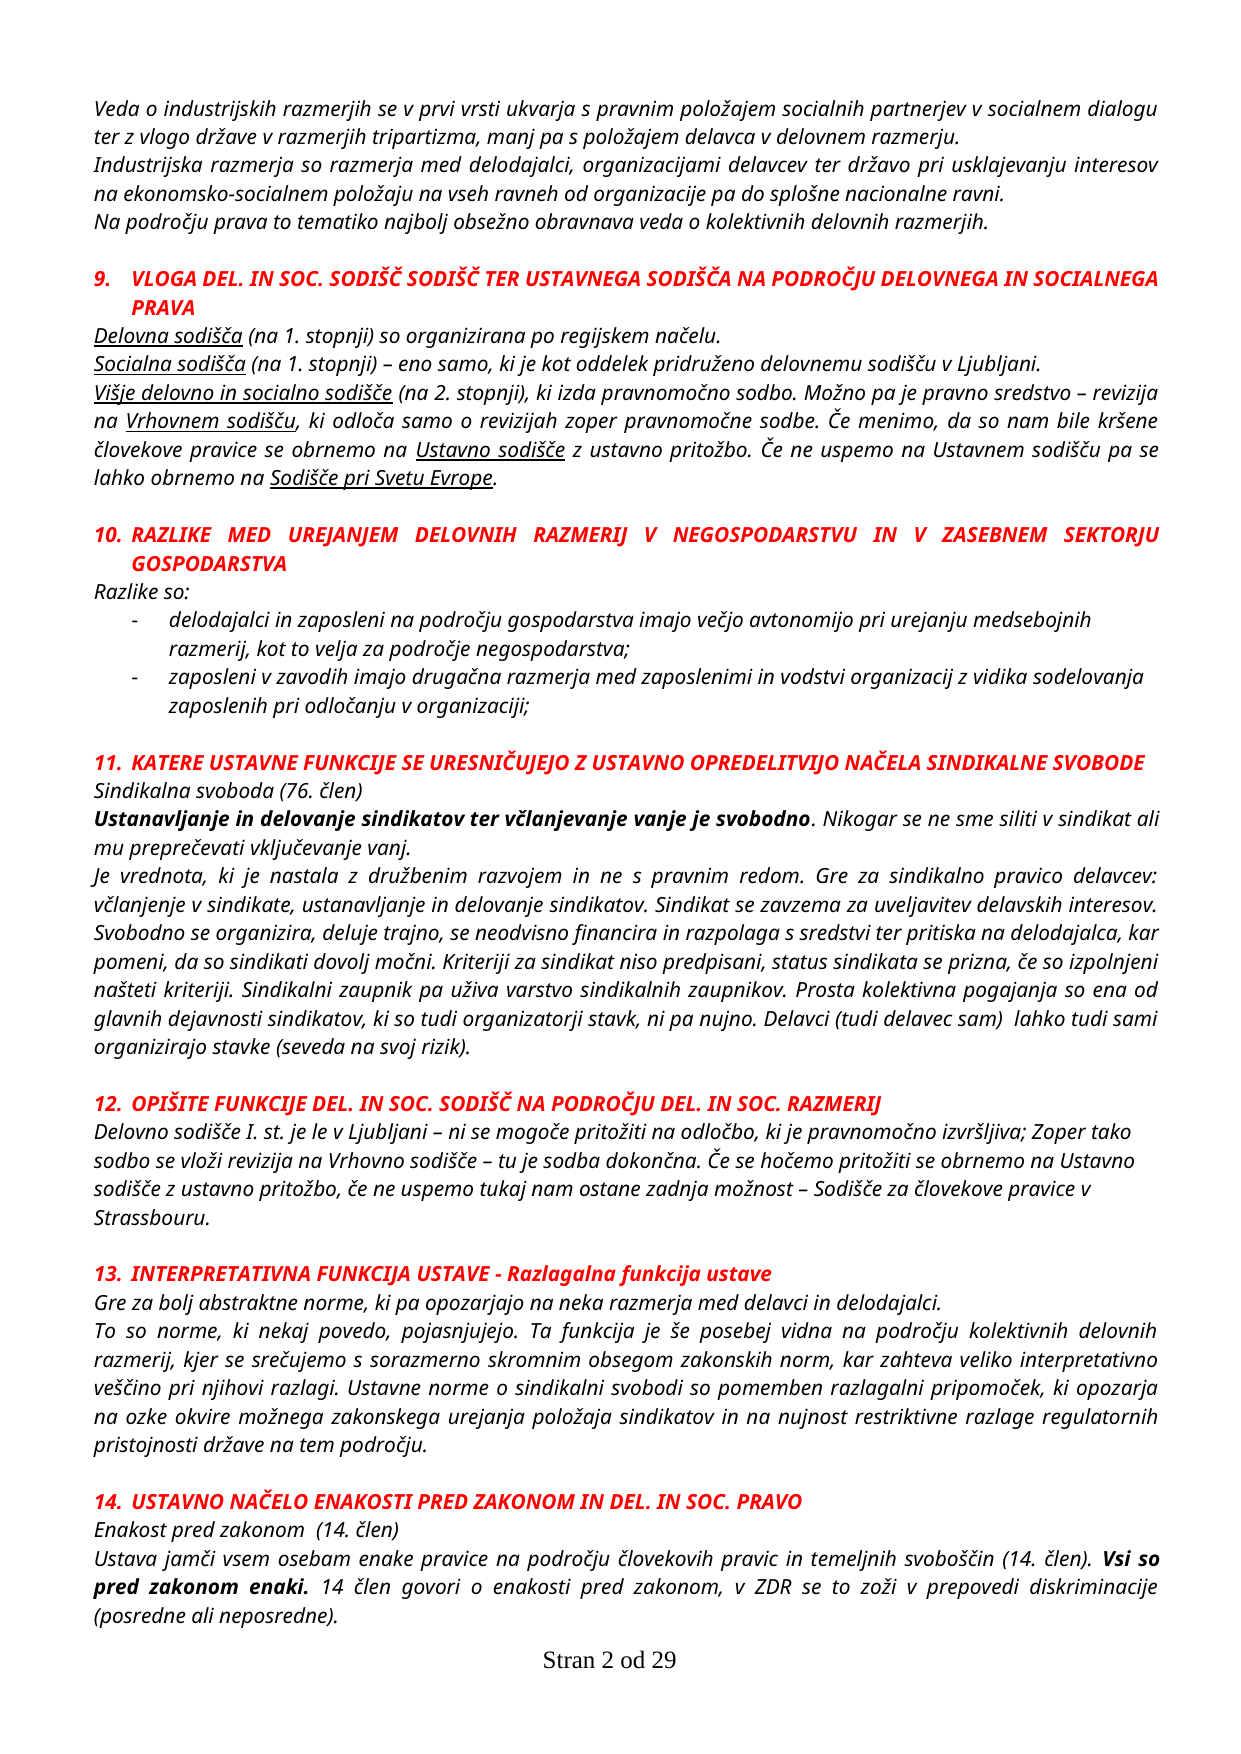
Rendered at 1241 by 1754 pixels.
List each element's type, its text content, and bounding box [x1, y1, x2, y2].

text Razlike so: [94, 577, 1162, 606]
text Delovno sodišče I. st. je le v Ljubljani – ni se mogoče pritožiti na odločbo, ki je pravnomočno izvršljiva; Zoper tako sodbo se vloži revizija na Vrhovno sodišče – tu je sodba dokončna. Če se hočemo pritožiti se obrnemo na Ustavno sodišče z ustavno pritožbo, če ne uspemo tukaj nam ostane zadnja možnost – Sodišče za človekove pravice v Strassbouru. [94, 1117, 1162, 1231]
list delodajalci in zaposleni na področju gospodarstva imajo večjo avtonomijo pri urejanju medsebojnih razmerij, kot to velja za področje negospodarstva; [131, 606, 1162, 662]
text Delovna sodišča (na 1. stopnji) so organizirana po regijskem načelu. [94, 321, 1162, 349]
text Industrijska razmerja so razmerja med delodajalci, organizacijami delavcev ter državo pri usklajevanju interesov na ekonomsko-socialnem položaju na vseh ravneh od organizacije pa do splošne nacionalne ravni. [94, 151, 1162, 207]
list USTAVNO NAČELO ENAKOSTI PRED ZAKONOM IN DEL. IN SOC. PRAVO [94, 1487, 1162, 1516]
text To so norme, ki nekaj povedo, pojasnjujejo. Ta funkcija je še posebej vidna na področju kolektivnih delovnih razmerij, kjer se srečujemo s sorazmerno skromnim obsegom zakonskih norm, kar zahteva veliko interpretativno veščino pri njihovi razlagi. Ustavne norme o sindikalni svobodi so pomemben razlagalni pripomoček, ki opozarja na ozke okvire možnega zakonskega urejanja položaja sindikatov in na nujnost restriktivne razlage regulatornih pristojnosti države na tem področju. [94, 1316, 1162, 1459]
list RAZLIKE MED UREJANJEM DELOVNIH RAZMERIJ V NEGOSPODARSTVU IN V ZASEBNEM SEKTORJU GOSPODARSTVA [94, 520, 1162, 577]
text Višje delovno in socialno sodišče (na 2. stopnji), ki izda pravnomočno sodbo. Možno pa je pravno sredstvo – revizija na Vrhovnem sodišču, ki odloča samo o revizijah zoper pravnomočne sodbe. Če menimo, da so nam bile kršene človekove pravice se obrnemo na Ustavno sodišče z ustavno pritožbo. Če ne uspemo na Ustavnem sodišču pa se lahko obrnemo na Sodišče pri Svetu Evrope. [94, 378, 1162, 492]
text Ustava jamči vsem osebam enake pravice na področju človekovih pravic in temeljnih svoboščin (14. člen). Vsi so pred zakonom enaki. 14 člen govori o enakosti pred zakonom, v ZDR se to zoži v prepovedi diskriminacije (posredne ali neposredne). [94, 1544, 1162, 1629]
text Enakost pred zakonom (14. člen) [94, 1516, 1162, 1544]
list VLOGA DEL. IN SOC. SODIŠČ SODIŠČ TER USTAVNEGA SODIŠČA NA PODROČJU DELOVNEGA IN SOCIALNEGA PRAVA [94, 264, 1162, 321]
text Ustanavljanje in delovanje sindikatov ter včlanjevanje vanje je svobodno. Nikogar se ne sme siliti v sindikat ali mu preprečevati vključevanje vanj. [94, 804, 1162, 861]
text Je vrednota, ki je nastala z družbenim razvojem in ne s pravnim redom. Gre za sindikalno pravico delavcev: včlanjenje v sindikate, ustanavljanje in delovanje sindikatov. Sindikat se zavzema za uveljavitev delavskih interesov. Svobodno se organizira, deluje trajno, se neodvisno financira in razpolaga s sredstvi ter pritiska na delodajalca, kar pomeni, da so sindikati dovolj močni. Kriteriji za sindikat niso predpisani, status sindikata se prizna, če so izpolnjeni našteti kriteriji. Sindikalni zaupnik pa uživa varstvo sindikalnih zaupnikov. Prosta kolektivna pogajanja so ena od glavnih dejavnosti sindikatov, ki so tudi organizatorji stavk, ni pa nujno. Delavci (tudi delavec sam) lahko tudi sami organizirajo stavke (seveda na svoj rizik). [94, 861, 1162, 1061]
list OPIŠITE FUNKCIJE DEL. IN SOC. SODIŠČ NA PODROČJU DEL. IN SOC. RAZMERIJ [94, 1089, 1162, 1117]
text Gre za bolj abstraktne norme, ki pa opozarjajo na neka razmerja med delavci in delodajalci. [94, 1288, 1162, 1316]
text Na področju prava to tematiko najbolj obsežno obravnava veda o kolektivnih delovnih razmerjih. [94, 207, 1162, 236]
text Veda o industrijskih razmerjih se v prvi vrsti ukvarja s pravnim položajem socialnih partnerjev v socialnem dialogu ter z vlogo države v razmerjih tripartizma, manj pa s položajem delavca v delovnem razmerju. [94, 94, 1162, 151]
list INTERPRETATIVNA FUNKCIJA USTAVE - Razlagalna funkcija ustave [94, 1259, 1162, 1288]
text Socialna sodišča (na 1. stopnji) – eno samo, ki je kot oddelek pridruženo delovnemu sodišču v Ljubljani. [94, 349, 1162, 378]
list zaposleni v zavodih imajo drugačna razmerja med zaposlenimi in vodstvi organizacij z vidika sodelovanja zaposlenih pri odločanju v organizaciji; [131, 662, 1162, 748]
list KATERE USTAVNE FUNKCIJE SE URESNIČUJEJO Z USTAVNO OPREDELITVIJO NAČELA SINDIKALNE SVOBODE [94, 748, 1162, 776]
text Sindikalna svoboda (76. člen) [94, 776, 1162, 804]
